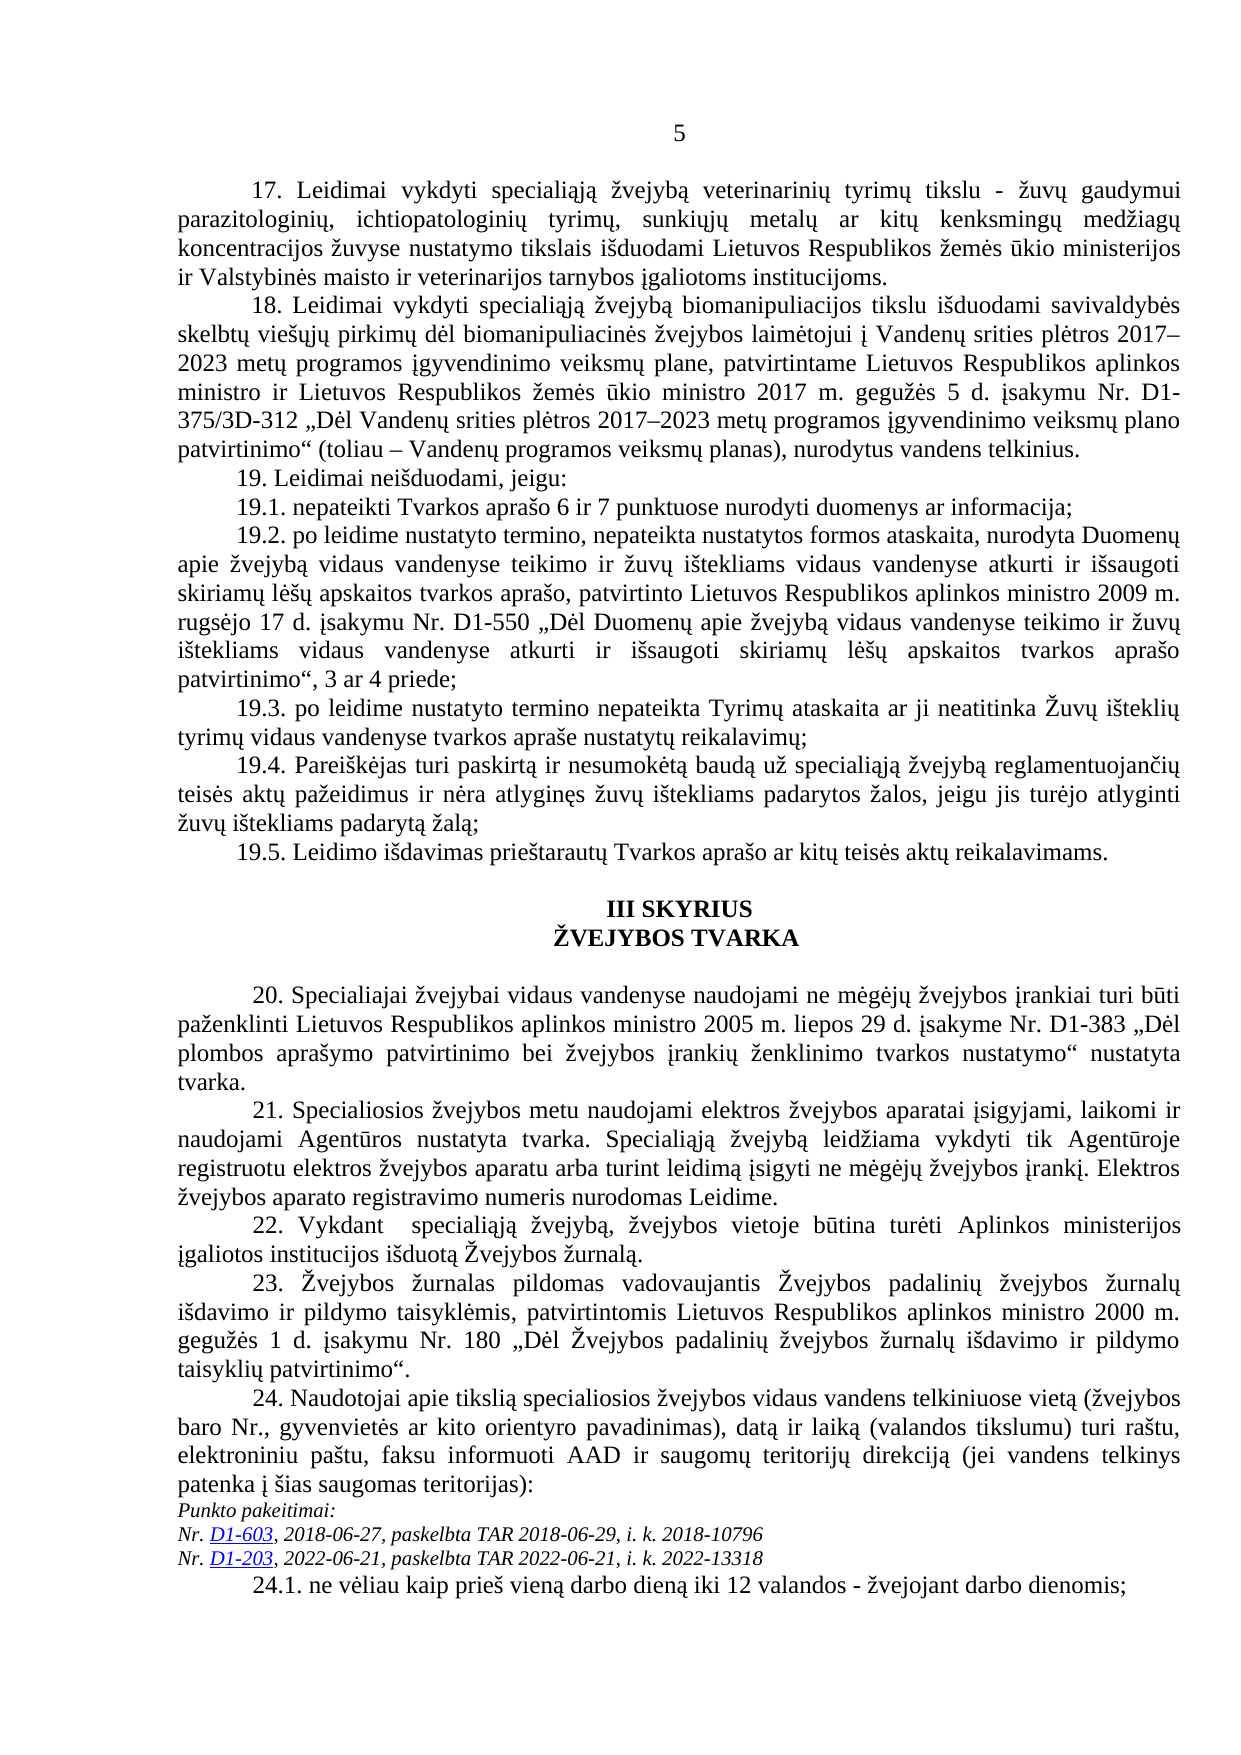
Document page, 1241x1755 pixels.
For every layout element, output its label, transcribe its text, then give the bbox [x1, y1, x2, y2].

text 19.3. po leidime nustatyto termino nepateikta Tyrimų ataskaita ar ji neatitinka Žuvų išteklių tyrimų vidaus vandenyse tvarkos apraše nustatytų reikalavimų; [177, 693, 1181, 751]
text Nr. D1-203, 2022-06-21, paskelbta TAR 2022-06-21, i. k. 2022-13318 [177, 1546, 1181, 1570]
text 24. Naudotojai apie tikslią specialiosios žvejybos vidaus vandens telkiniuose vietą (žvejybos baro Nr., gyvenvietės ar kito orientyro pavadinimas), datą ir laiką (valandos tikslumu) turi raštu, elektroniniu paštu, faksu informuoti AAD ir saugomų teritorijų direkciją (jei vandens telkinys patenka į šias saugomas teritorijas): [177, 1383, 1181, 1498]
text 19.2. po leidime nustatyto termino, nepateikta nustatytos formos ataskaita, nurodyta Duomenų apie žvejybą vidaus vandenyse teikimo ir žuvų ištekliams vidaus vandenyse atkurti ir išsaugoti skiriamų lėšų apskaitos tvarkos aprašo, patvirtinto Lietuvos Respublikos aplinkos ministro 2009 m. rugsėjo 17 d. įsakymu Nr. D1-550 „Dėl Duomenų apie žvejybą vidaus vandenyse teikimo ir žuvų ištekliams vidaus vandenyse atkurti ir išsaugoti skiriamų lėšų apskaitos tvarkos aprašo patvirtinimo“, 3 ar 4 priede; [177, 521, 1181, 693]
text 17. leidimai vykdyti specialiąją žvejybą veterinarinių tyrimų tikslu - žuvų gaudymui parazitologinių, ichtiopatologinių tyrimų, sunkiųjų metalų ar kitų kenksmingų medžiagų koncentracijos žuvyse nustatymo tikslais išduodami Lietuvos Respublikos žemės ūkio ministerijos ir Valstybinės maisto ir veterinarijos tarnybos įgaliotoms institucijoms. [177, 176, 1181, 291]
text 18. Leidimai vykdyti specialiąją žvejybą biomanipuliacijos tikslu išduodami savivaldybės skelbtų viešųjų pirkimų dėl biomanipuliacinės žvejybos laimėtojui į Vandenų srities plėtros 2017–2023 metų programos įgyvendinimo veiksmų plane, patvirtintame Lietuvos Respublikos aplinkos ministro ir Lietuvos Respublikos žemės ūkio ministro 2017 m. gegužės 5 d. įsakymu Nr. D1-375/3D-312 „Dėl Vandenų srities plėtros 2017–2023 metų programos įgyvendinimo veiksmų plano patvirtinimo“ (toliau – Vandenų programos veiksmų planas), nurodytus vandens telkinius. [177, 291, 1181, 463]
text 19.5. Leidimo išdavimas prieštarautų Tvarkos aprašo ar kitų teisės aktų reikalavimams. [177, 837, 1181, 866]
text 22. Vykdant specialiąją žvejybą, žvejybos vietoje būtina turėti Aplinkos ministerijos įgaliotos institucijos išduotą Žvejybos žurnalą. [177, 1211, 1181, 1268]
text Nr. D1-603, 2018-06-27, paskelbta TAR 2018-06-29, i. k. 2018-10796 [177, 1522, 1181, 1546]
text III SKYRIUS [177, 894, 1181, 923]
text 19. Leidimai neišduodami, jeigu: [177, 463, 1181, 492]
text 23. Žvejybos žurnalas pildomas vadovaujantis Žvejybos padalinių žvejybos žurnalų išdavimo ir pildymo taisyklėmis, patvirtintomis Lietuvos Respublikos aplinkos ministro 2000 m. gegužės 1 d. įsakymu Nr. 180 „Dėl Žvejybos padalinių žvejybos žurnalų išdavimo ir pildymo taisyklių patvirtinimo“. [177, 1268, 1181, 1383]
text žvejybos tvarka [177, 923, 1181, 952]
text 24.1. ne vėliau kaip prieš vieną darbo dieną iki 12 valandos - žvejojant darbo dienomis; [177, 1570, 1181, 1599]
text 20. Specialiajai žvejybai vidaus vandenyse naudojami ne mėgėjų žvejybos įrankiai turi būti paženklinti Lietuvos Respublikos aplinkos ministro 2005 m. liepos 29 d. įsakyme Nr. D1-383 „Dėl plombos aprašymo patvirtinimo bei žvejybos įrankių ženklinimo tvarkos nustatymo“ nustatyta tvarka. [177, 981, 1181, 1096]
text 19.1. nepateikti Tvarkos aprašo 6 ir 7 punktuose nurodyti duomenys ar informacija; [177, 492, 1181, 521]
text Punkto pakeitimai: [177, 1498, 1181, 1522]
text 21. Specialiosios žvejybos metu naudojami elektros žvejybos aparatai įsigyjami, laikomi ir naudojami Agentūros nustatyta tvarka. Specialiąją žvejybą leidžiama vykdyti tik Agentūroje registruotu elektros žvejybos aparatu arba turint leidimą įsigyti ne mėgėjų žvejybos įrankį. Elektros žvejybos aparato registravimo numeris nurodomas Leidime. [177, 1096, 1181, 1211]
text 19.4. Pareiškėjas turi paskirtą ir nesumokėtą baudą už specialiąją žvejybą reglamentuojančių teisės aktų pažeidimus ir nėra atlyginęs žuvų ištekliams padarytos žalos, jeigu jis turėjo atlyginti žuvų ištekliams padarytą žalą; [177, 751, 1181, 837]
